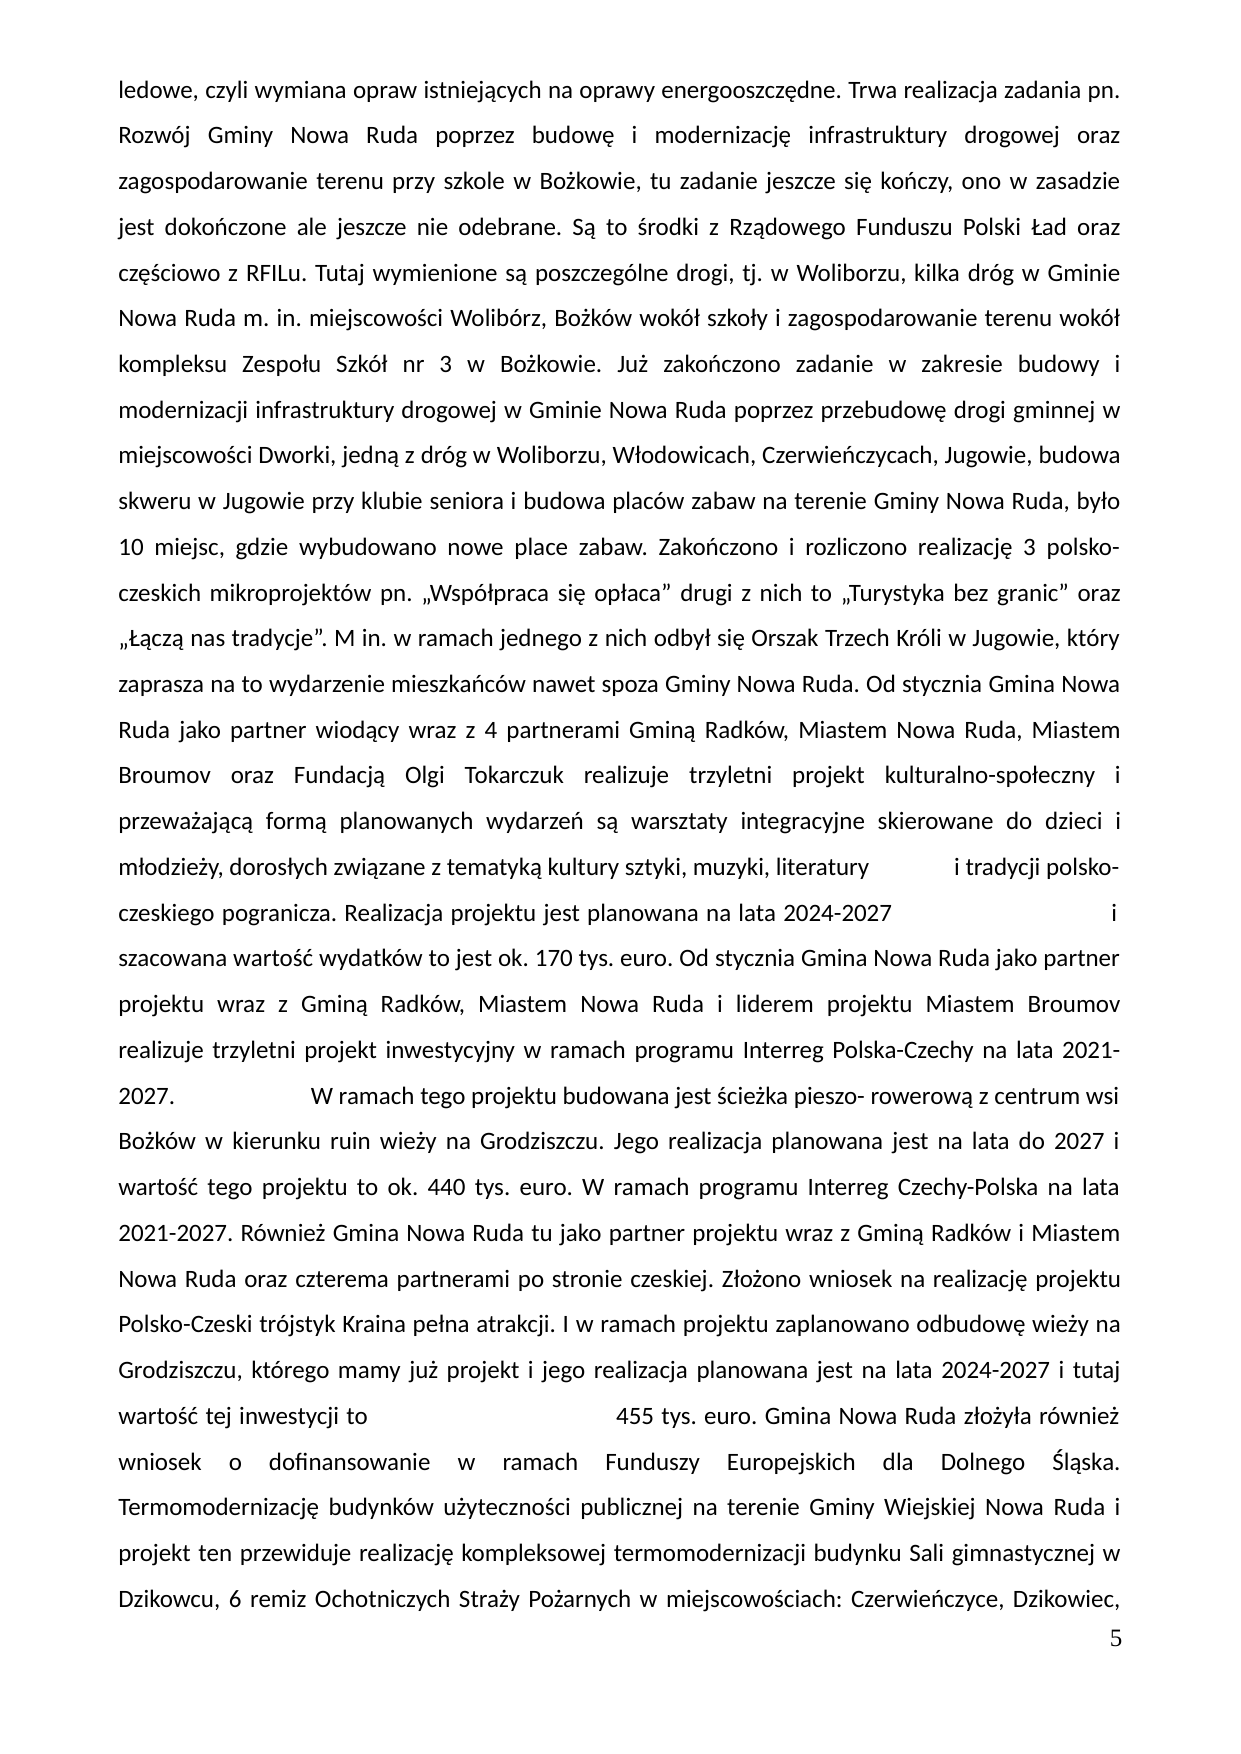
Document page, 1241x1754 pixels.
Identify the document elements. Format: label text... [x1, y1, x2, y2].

text ledowe, czyli wymiana opraw istniejących na oprawy energooszczędne. Trwa realizacja zadania pn. Rozwój Gminy Nowa Ruda poprzez budowę i modernizację infrastruktury drogowej oraz zagospodarowanie terenu przy szkole w Bożkowie, tu zadanie jeszcze się kończy, ono w zasadzie jest dokończone ale jeszcze nie odebrane. Są to środki z Rządowego Funduszu Polski Ład oraz częściowo z RFILu. Tutaj wymienione są poszczególne drogi, tj. w Woliborzu, kilka dróg w Gminie Nowa Ruda m. in. miejscowości Wolibórz, Bożków wokół szkoły i zagospodarowanie terenu wokół kompleksu Zespołu Szkół nr 3 w Bożkowie. Już zakończono zadanie w zakresie budowy i modernizacji infrastruktury drogowej w Gminie Nowa Ruda poprzez przebudowę drogi gminnej w miejscowości Dworki, jedną z dróg w Woliborzu, Włodowicach, Czerwieńczycach, Jugowie, budowa skweru w Jugowie przy klubie seniora i budowa placów zabaw na terenie Gminy Nowa Ruda, było 10 miejsc, gdzie wybudowano nowe place zabaw. Zakończono i rozliczono realizację 3 polsko-czeskich mikroprojektów pn. „Współpraca się opłaca” drugi z nich to „Turystyka bez granic” oraz „Łączą nas tradycje”. M in. w ramach jednego z nich odbył się Orszak Trzech Króli w Jugowie, który zaprasza na to wydarzenie mieszkańców nawet spoza Gminy Nowa Ruda. Od stycznia Gmina Nowa Ruda jako partner wiodący wraz z 4 partnerami Gminą Radków, Miastem Nowa Ruda, Miastem Broumov oraz Fundacją Olgi Tokarczuk realizuje trzyletni projekt kulturalno-społeczny i przeważającą formą planowanych wydarzeń są warsztaty integracyjne skierowane do dzieci i młodzieży, dorosłych związane z tematyką kultury sztyki, muzyki, literatury i tradycji polsko-czeskiego pogranicza. Realizacja projektu jest planowana na lata 2024-2027 i szacowana wartość wydatków to jest ok. 170 tys. euro. Od stycznia Gmina Nowa Ruda jako partner projektu wraz z Gminą Radków, Miastem Nowa Ruda i liderem projektu Miastem Broumov realizuje trzyletni projekt inwestycyjny w ramach programu Interreg Polska-Czechy na lata 2021-2027. W ramach tego projektu budowana jest ścieżka pieszo- rowerową z centrum wsi Bożków w kierunku ruin wieży na Grodziszczu. Jego realizacja planowana jest na lata do 2027 i wartość tego projektu to ok. 440 tys. euro. W ramach programu Interreg Czechy-Polska na lata 2021-2027. Również Gmina Nowa Ruda tu jako partner projektu wraz z Gminą Radków i Miastem Nowa Ruda oraz czterema partnerami po stronie czeskiej. Złożono wniosek na realizację projektu Polsko-Czeski trójstyk Kraina pełna atrakcji. I w ramach projektu zaplanowano odbudowę wieży na Grodziszczu, którego mamy już projekt i jego realizacja planowana jest na lata 2024-2027 i tutaj wartość tej inwestycji to 455 tys. euro. Gmina Nowa Ruda złożyła również wniosek o dofinansowanie w ramach Funduszy Europejskich dla Dolnego Śląska. Termomodernizację budynków użyteczności publicznej na terenie Gminy Wiejskiej Nowa Ruda i projekt ten przewiduje realizację kompleksowej termomodernizacji budynku Sali gimnastycznej w Dzikowcu, 6 remiz Ochotniczych Straży Pożarnych w miejscowościach: Czerwieńczyce, Dzikowiec, [118, 74, 1122, 1613]
